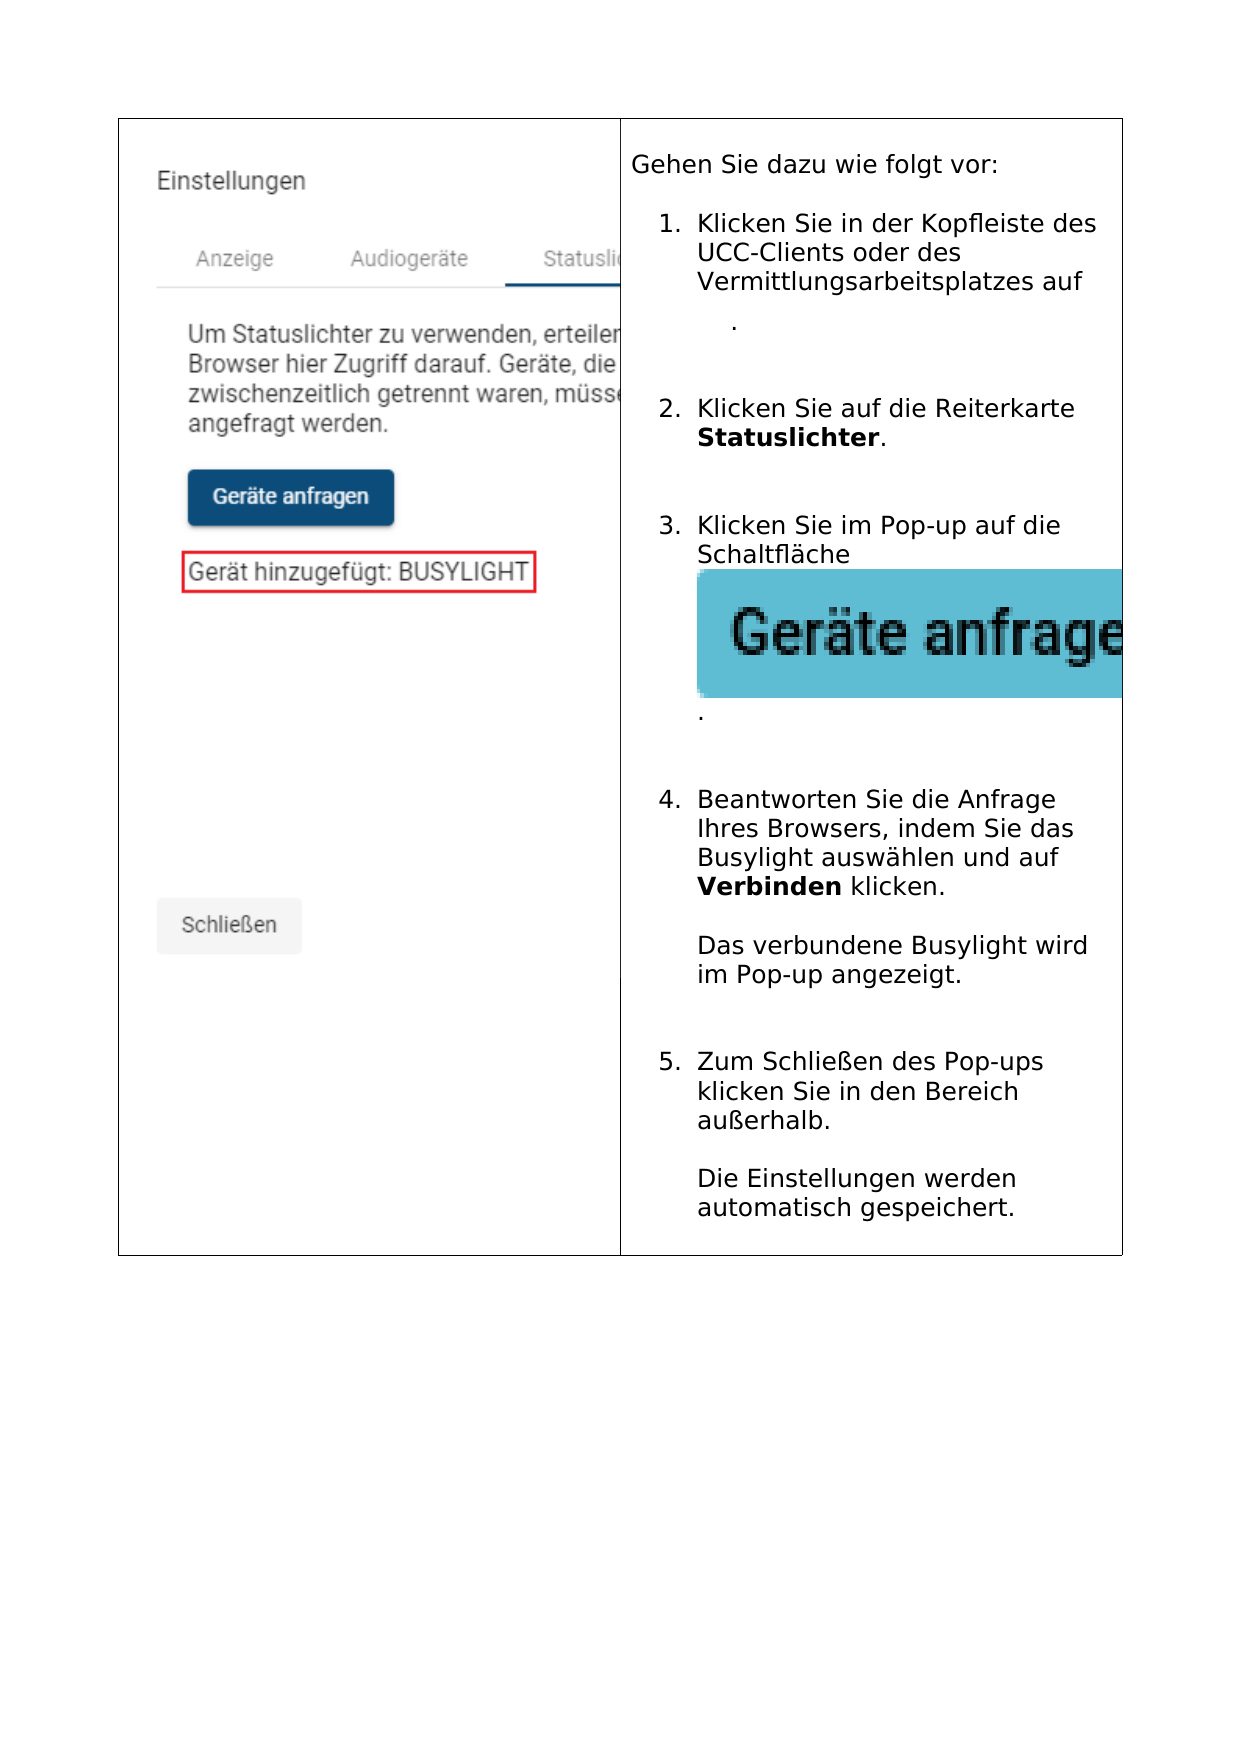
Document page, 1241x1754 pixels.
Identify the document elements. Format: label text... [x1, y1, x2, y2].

table_header Gehen Sie dazu wie folgt vor: Klicken Sie in der Kopfleiste des UCC-Clients oder des Vermittlungsarbeitsplatzes auf . Klicken Sie auf die Reiterkarte Statuslichter. Klicken Sie im Pop-up auf die Schaltfläche . Beantworten Sie die Anfrage Ihres Browsers, indem Sie das Busylight auswählen und auf Verbinden klicken. Das verbundene Busylight wird im Pop-up angezeigt. Zum Schließen des Pop-ups klicken Sie in den Bereich außerhalb. Die Einstellungen werden automatisch gespeichert. [621, 119, 1122, 1255]
table_header [119, 119, 620, 1255]
picture [121, 121, 621, 978]
picture [696, 569, 1123, 698]
